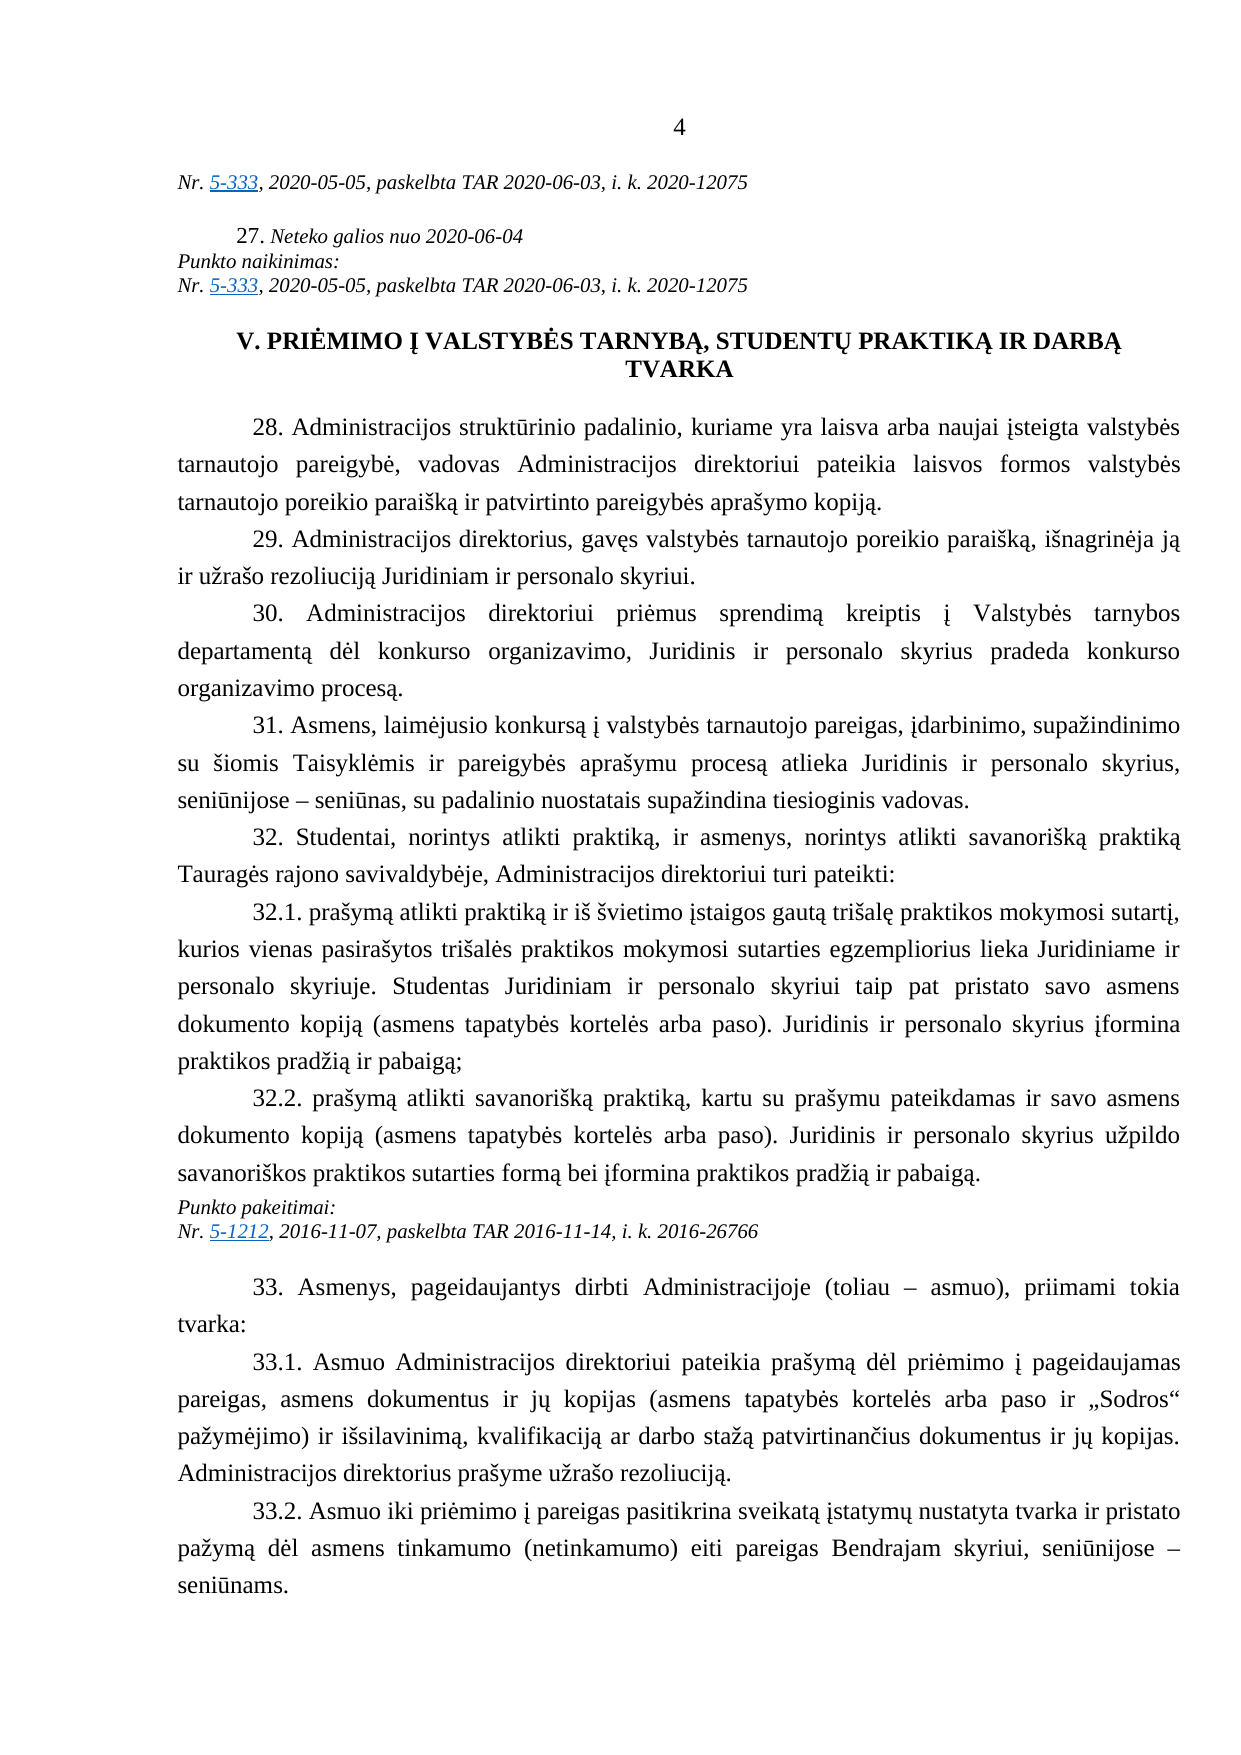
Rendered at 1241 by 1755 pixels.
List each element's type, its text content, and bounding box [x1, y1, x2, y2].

text 32.2. prašymą atlikti savanorišką praktiką, kartu su prašymu pateikdamas ir savo asmens dokumento kopiją (asmens tapatybės kortelės arba paso). Juridinis ir personalo skyrius užpildo savanoriškos praktikos sutarties formą bei įformina praktikos pradžią ir pabaigą. [177, 1083, 1181, 1187]
text 27. Neteko galios nuo 2020-06-04 [177, 222, 1181, 249]
text Punkto naikinimas: [177, 249, 1181, 273]
text 33. Asmenys, pageidaujantys dirbti Administracijoje (toliau – asmuo), priimami tokia tvarka: [177, 1272, 1181, 1338]
text 32. Studentai, norintys atlikti praktiką, ir asmenys, norintys atlikti savanorišką praktiką Tauragės rajono savivaldybėje, Administracijos direktoriui turi pateikti: [177, 822, 1181, 888]
text Nr. 5-333, 2020-05-05, paskelbta TAR 2020-06-03, i. k. 2020-12075 [177, 170, 1181, 194]
text Nr. 5-1212, 2016-11-07, paskelbta TAR 2016-11-14, i. k. 2016-26766 [177, 1219, 1181, 1243]
text V. PRIĖMIMO Į VALSTYBĖS TARNYBĄ, STUDENTŲ PRAKTIKĄ IR DARBĄ TVARKA [177, 326, 1181, 383]
text Nr. 5-333, 2020-05-05, paskelbta TAR 2020-06-03, i. k. 2020-12075 [177, 273, 1181, 297]
text 28. Administracijos struktūrinio padalinio, kuriame yra laisva arba naujai įsteigta valstybės tarnautojo pareigybė, vadovas Administracijos direktoriui pateikia laisvos formos valstybės tarnautojo poreikio paraišką ir patvirtinto pareigybės aprašymo kopiją. [177, 412, 1181, 515]
text 31. Asmens, laimėjusio konkursą į valstybės tarnautojo pareigas, įdarbinimo, supažindinimo su šiomis Taisyklėmis ir pareigybės aprašymu procesą atlieka Juridinis ir personalo skyrius, seniūnijose – seniūnas, su padalinio nuostatais supažindina tiesioginis vadovas. [177, 710, 1181, 814]
text 33.1. Asmuo Administracijos direktoriui pateikia prašymą dėl priėmimo į pageidaujamas pareigas, asmens dokumentus ir jų kopijas (asmens tapatybės kortelės arba paso ir „Sodros“ pažymėjimo) ir išsilavinimą, kvalifikaciją ar darbo stažą patvirtinančius dokumentus ir jų kopijas. Administracijos direktorius prašyme užrašo rezoliuciją. [177, 1347, 1181, 1487]
text 33.2. Asmuo iki priėmimo į pareigas pasitikrina sveikatą įstatymų nustatyta tvarka ir pristato pažymą dėl asmens tinkamumo (netinkamumo) eiti pareigas Bendrajam skyriui, seniūnijose – seniūnams. [177, 1496, 1181, 1599]
text 30. Administracijos direktoriui priėmus sprendimą kreiptis į Valstybės tarnybos departamentą dėl konkurso organizavimo, Juridinis ir personalo skyrius pradeda konkurso organizavimo procesą. [177, 598, 1181, 702]
text 29. Administracijos direktorius, gavęs valstybės tarnautojo poreikio paraišką, išnagrinėja ją ir užrašo rezoliuciją Juridiniam ir personalo skyriui. [177, 524, 1181, 590]
text 32.1. prašymą atlikti praktiką ir iš švietimo įstaigos gautą trišalę praktikos mokymosi sutartį, kurios vienas pasirašytos trišalės praktikos mokymosi sutarties egzempliorius lieka Juridiniame ir personalo skyriuje. Studentas Juridiniam ir personalo skyriui taip pat pristato savo asmens dokumento kopiją (asmens tapatybės kortelės arba paso). Juridinis ir personalo skyrius įformina praktikos pradžią ir pabaigą; [177, 897, 1181, 1075]
text Punkto pakeitimai: [177, 1195, 1181, 1219]
